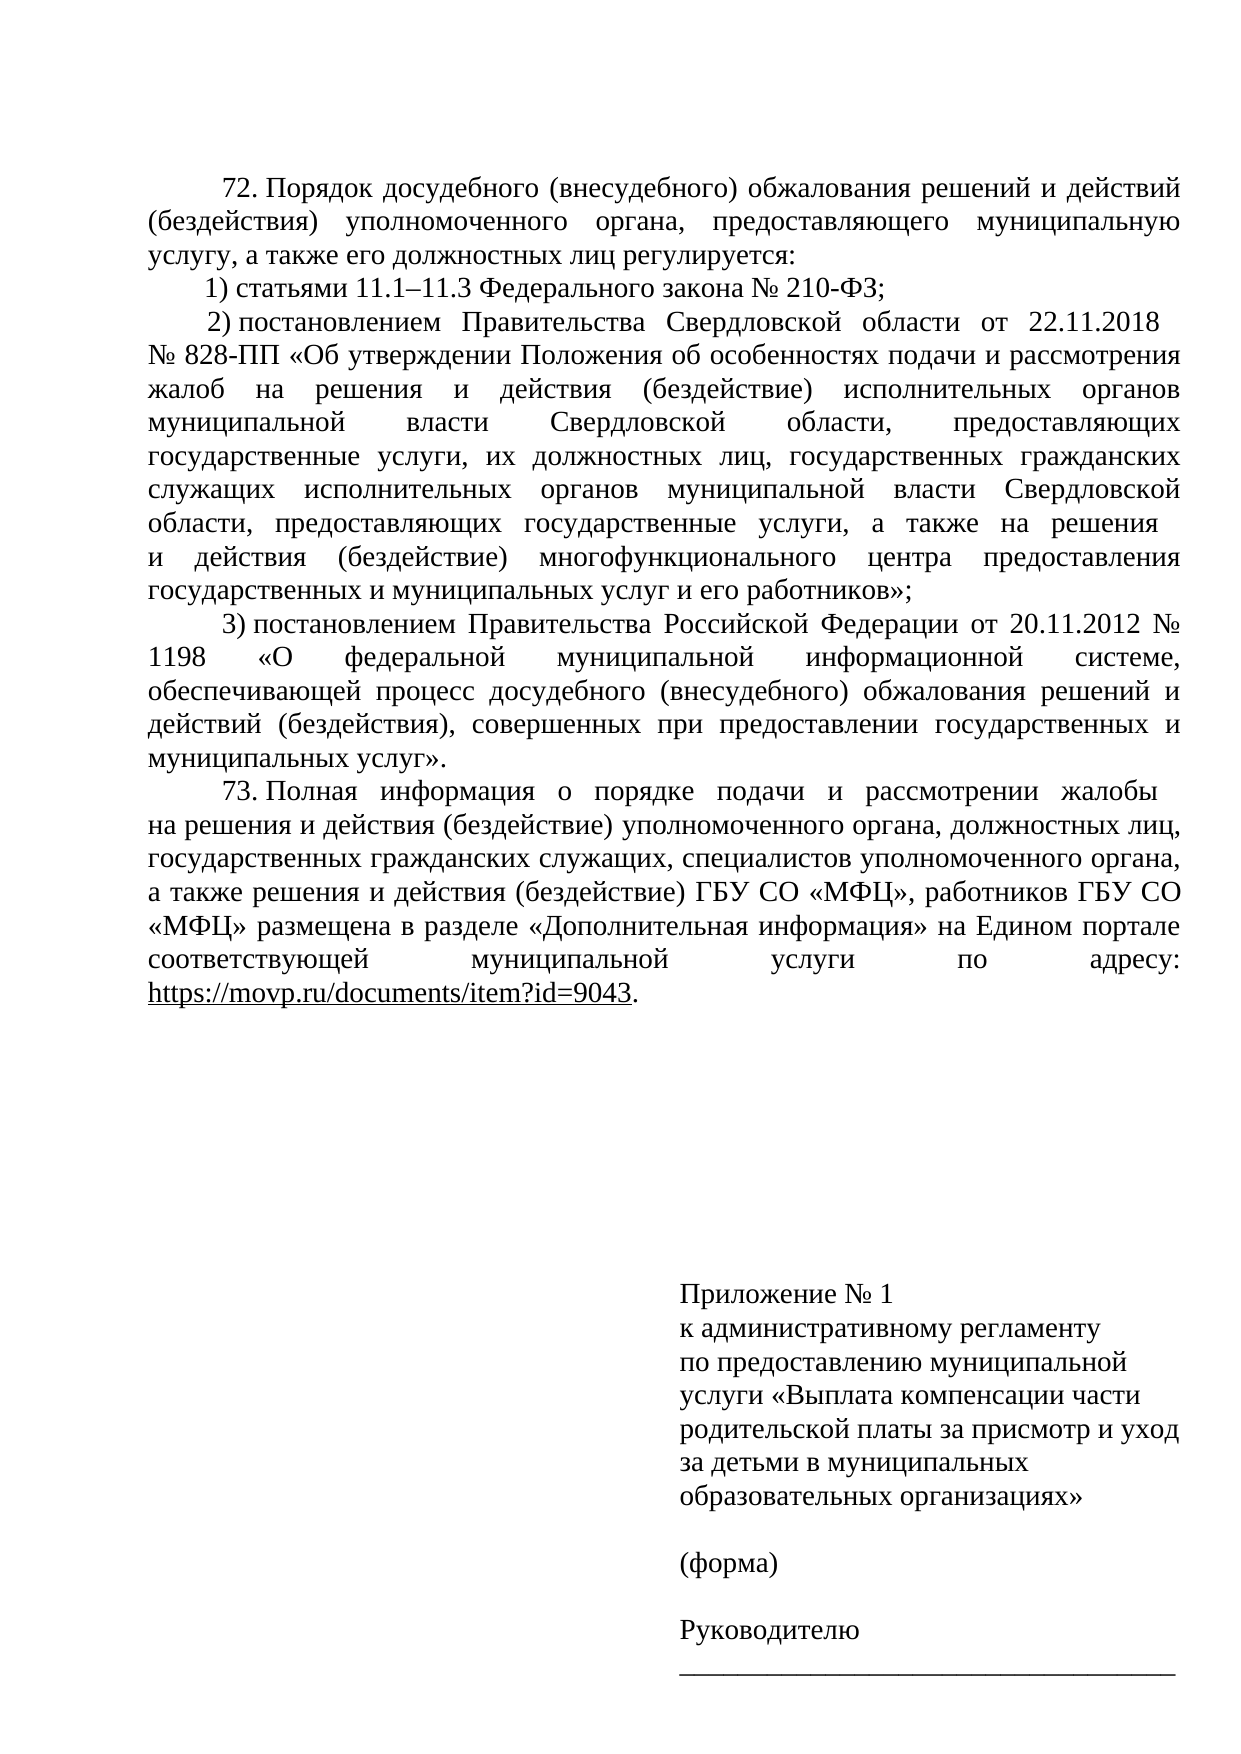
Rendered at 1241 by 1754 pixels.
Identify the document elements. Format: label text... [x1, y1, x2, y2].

text 1) статьями 11.1–11.3 Федерального закона № 210-ФЗ; [148, 270, 1181, 304]
text 2) постановлением Правительства Свердловской области от 22.11.2018 № 828-ПП «Об утверждении Положения об особенностях подачи и рассмотрения жалоб на решения и действия (бездействие) исполнительных органов муниципальной власти Свердловской области, предоставляющих государственные услуги, их должностных лиц, государственных гражданских служащих исполнительных органов муниципальной власти Свердловской области, предоставляющих государственные услуги, а также на решения и действия (бездействие) многофункционального центра предоставления государственных и муниципальных услуг и его работников»; [148, 304, 1181, 606]
text 3) постановлением Правительства Российской Федерации от 20.11.2012 № 1198 «О федеральной муниципальной информационной системе, обеспечивающей процесс досудебного (внесудебного) обжалования решений и действий (бездействия), совершенных при предоставлении государственных и муниципальных услуг». [148, 606, 1181, 773]
text Приложение № 1 [148, 1277, 1181, 1310]
text __________________________________ [679, 1646, 1181, 1679]
text к административному регламенту [148, 1310, 1181, 1344]
text 72. Порядок досудебного (внесудебного) обжалования решений и действий (бездействия) уполномоченного органа, предоставляющего муниципальную услугу, а также его должностных лиц регулируется: [148, 170, 1181, 270]
text Руководителю [679, 1612, 1181, 1646]
text по предоставлению муниципальной услуги «Выплата компенсации части родительской платы за присмотр и уход за детьми в муниципальных образовательных организациях» [679, 1344, 1181, 1511]
text 73. Полная информация о порядке подачи и рассмотрении жалобы на решения и действия (бездействие) уполномоченного органа, должностных лиц, государственных гражданских служащих, специалистов уполномоченного органа, а также решения и действия (бездействие) ГБУ СО «МФЦ», работников ГБУ СО «МФЦ» размещена в разделе «Дополнительная информация» на Едином портале соответствующей муниципальной услуги по адресу: https://movp.ru/documents/item?id=9043. [148, 773, 1181, 1008]
text (форма) [679, 1545, 1181, 1578]
